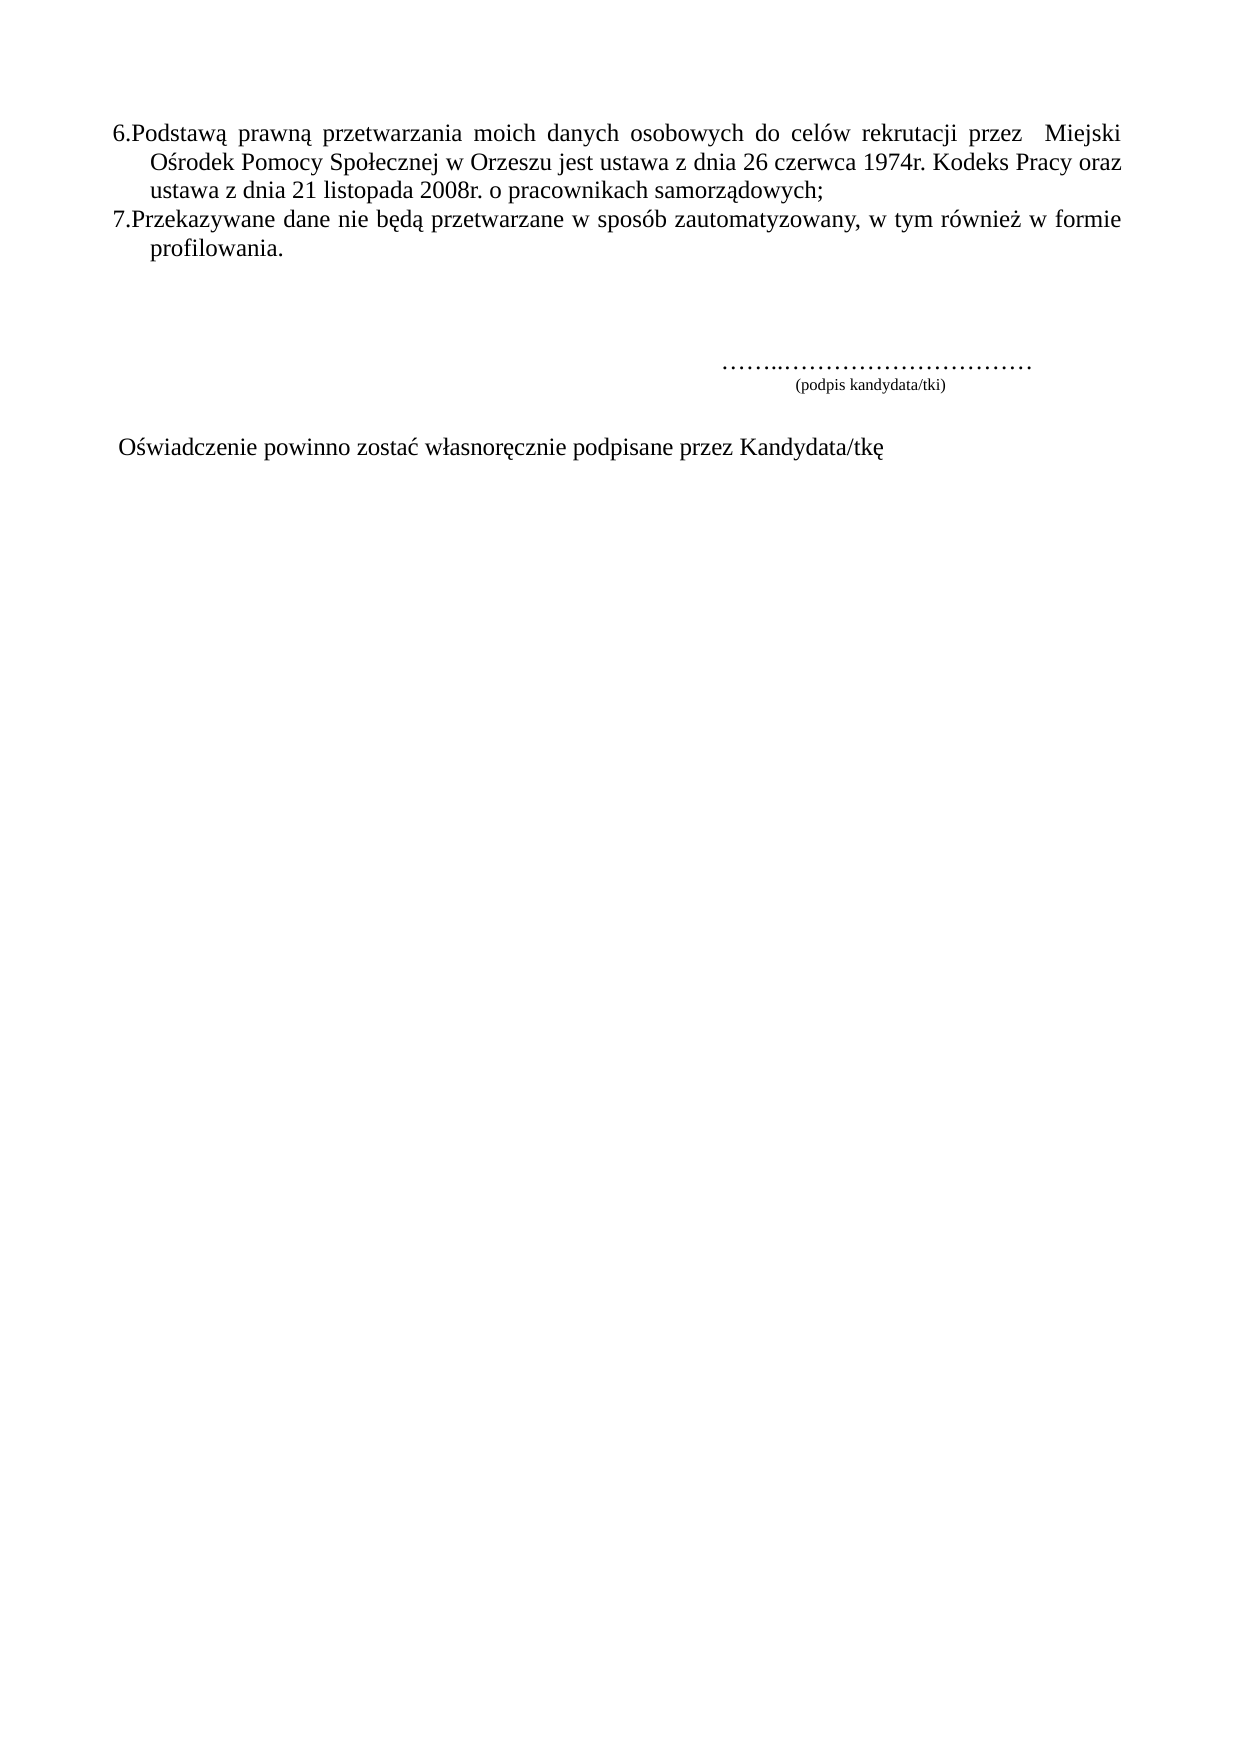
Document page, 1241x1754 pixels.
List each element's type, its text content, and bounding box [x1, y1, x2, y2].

list Przekazywane dane nie będą przetwarzane w sposób zautomatyzowany, w tym również w formie profilowania. [112, 204, 1122, 262]
text Oświadczenie powinno zostać własnoręcznie podpisane przez Kandydata/tkę [118, 432, 1122, 461]
text (podpis kandydata/tki) [118, 374, 1122, 403]
list Podstawą prawną przetwarzania moich danych osobowych do celów rekrutacji przez Miejski Ośrodek Pomocy Społecznej w Orzeszu jest ustawa z dnia 26 czerwca 1974r. Kodeks Pracy oraz ustawa z dnia 21 listopada 2008r. o pracownikach samorządowych; [112, 118, 1122, 204]
text ……..………………………… [708, 346, 1122, 374]
